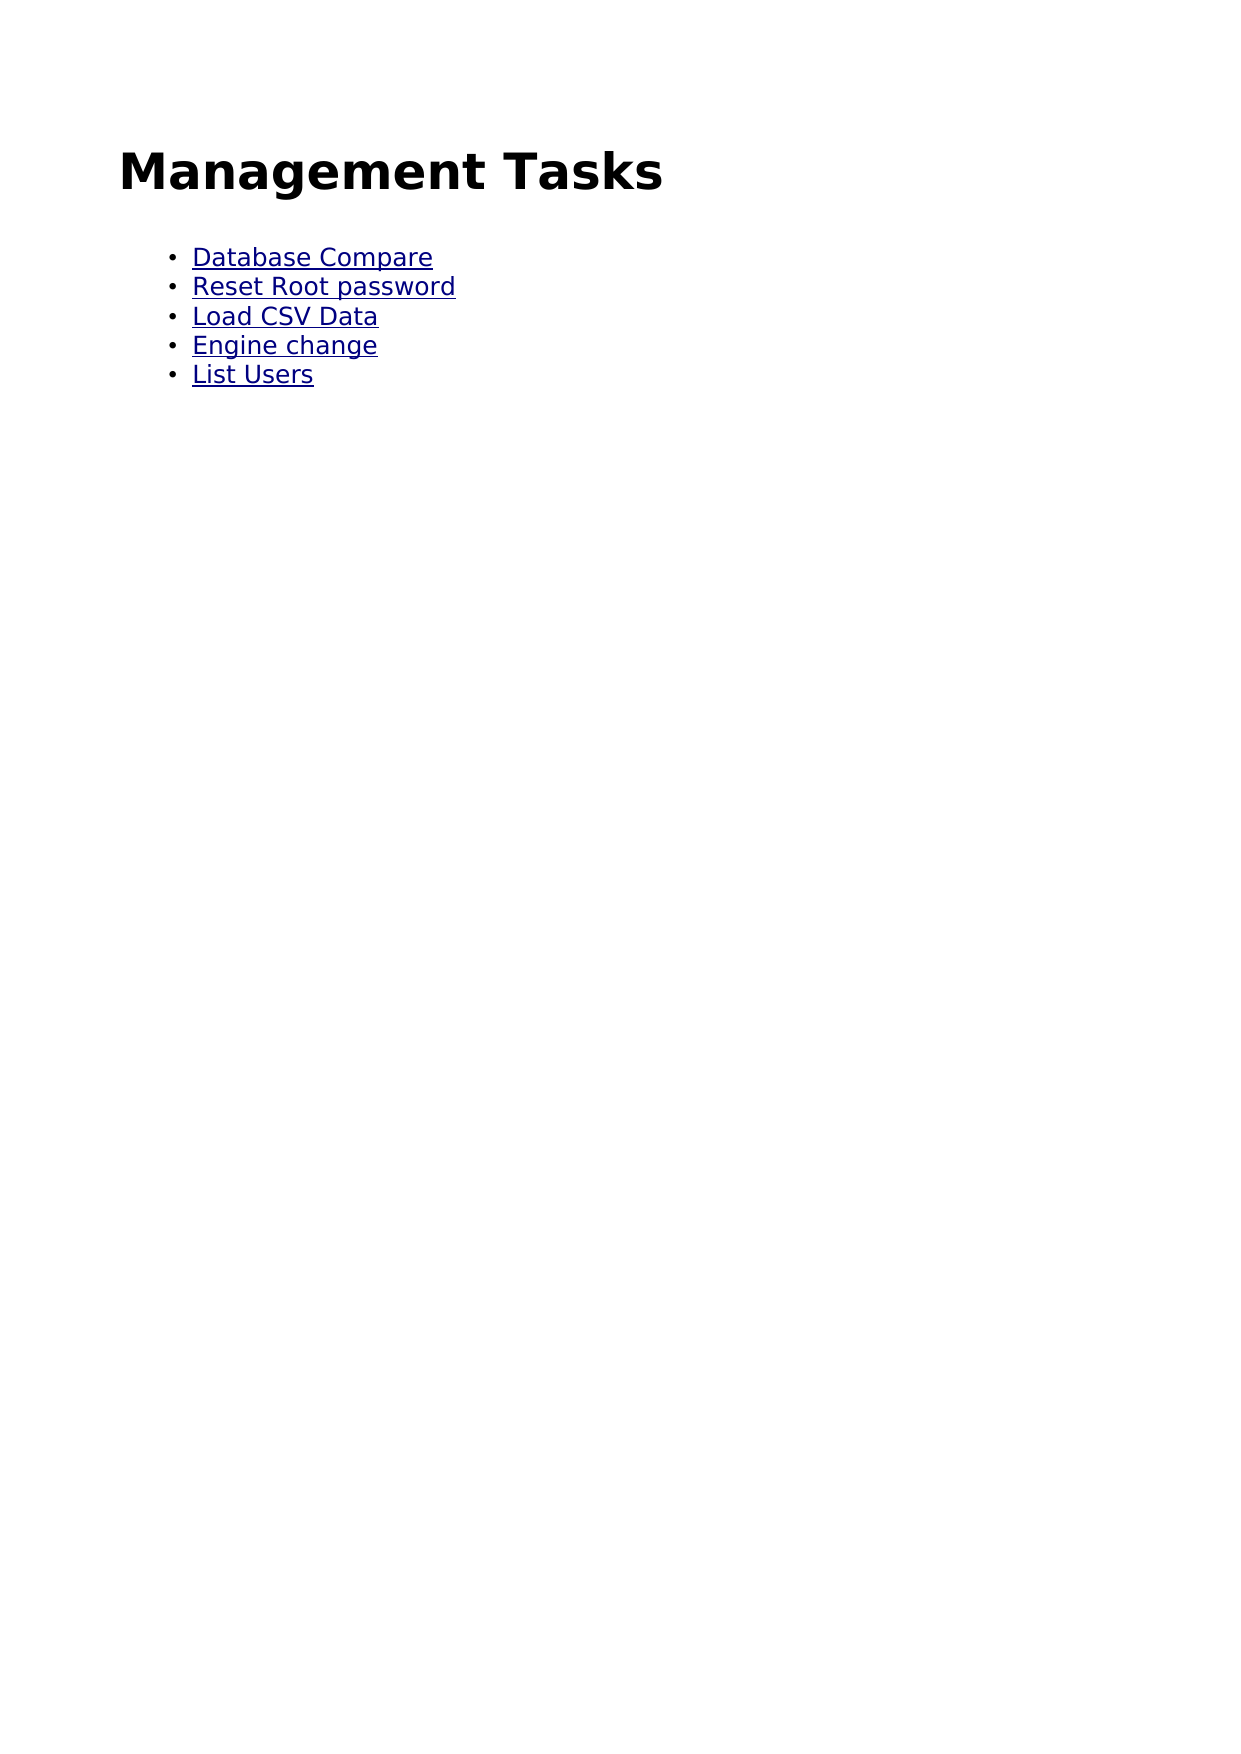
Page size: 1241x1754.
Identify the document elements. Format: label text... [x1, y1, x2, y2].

subtitle Management Tasks [118, 143, 1122, 201]
list Database Compare [177, 243, 1122, 272]
list Engine change [177, 331, 1122, 360]
list Reset Root password [177, 272, 1122, 302]
list Load CSV Data [177, 302, 1122, 331]
list List Users [177, 360, 1122, 389]
